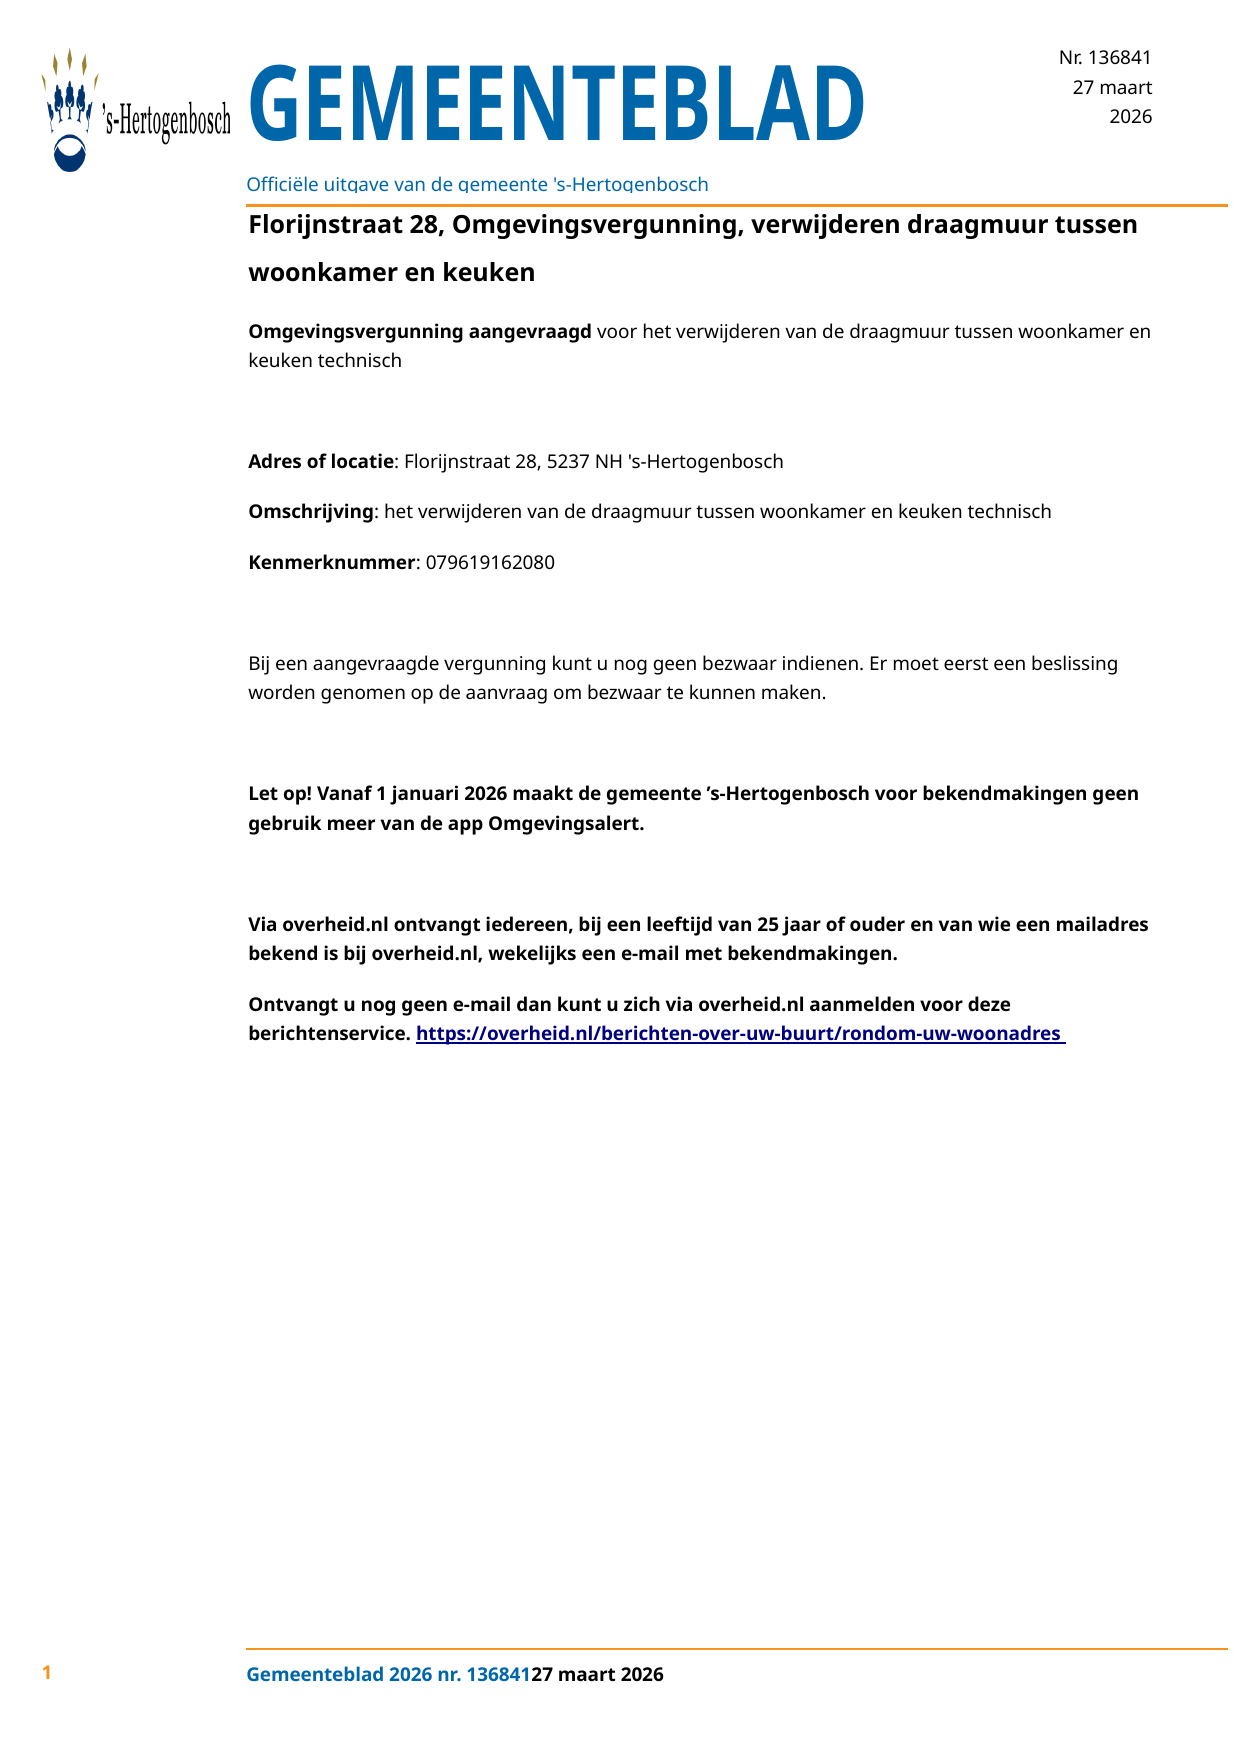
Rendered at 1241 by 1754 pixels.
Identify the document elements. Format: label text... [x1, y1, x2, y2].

text Florijnstraat 28, Omgevingsvergunning, verwijderen draagmuur tussen woonkamer en keuken [248, 207, 1152, 288]
text Via overheid.nl ontvangt iedereen, bij een leeftijd van 25 jaar of ouder en van wie een mailadres bekend is bij overheid.nl, wekelijks een e-mail met bekendmakingen. [248, 911, 1152, 966]
text Omschrijving: het verwijderen van de draagmuur tussen woonkamer en keuken technisch [248, 499, 1152, 524]
text Let op! Vanaf 1 januari 2026 maakt de gemeente ’s-Hertogenbosch voor bekendmakingen geen gebruik meer van de app Omgevingsalert. [248, 780, 1152, 836]
text Omgevingsvergunning aangevraagd voor het verwijderen van de draagmuur tussen woonkamer en keuken technisch [248, 318, 1152, 373]
text Kenmerknummer: 079619162080 [248, 549, 1152, 575]
picture [41, 47, 231, 172]
text Adres of locatie: Florijnstraat 28, 5237 NH 's-Hertogenbosch [248, 448, 1152, 474]
text Ontvangt u nog geen e-mail dan kunt u zich via overheid.nl aanmelden voor deze berichtenservice. https://overheid.nl/berichten-over-uw-buurt/rondom-uw-woonadres [248, 991, 1152, 1046]
text Bij een aangevraagde vergunning kunt u nog geen bezwaar indienen. Er moet eerst een beslissing worden genomen op de aanvraag om bezwaar te kunnen maken. [248, 650, 1152, 705]
